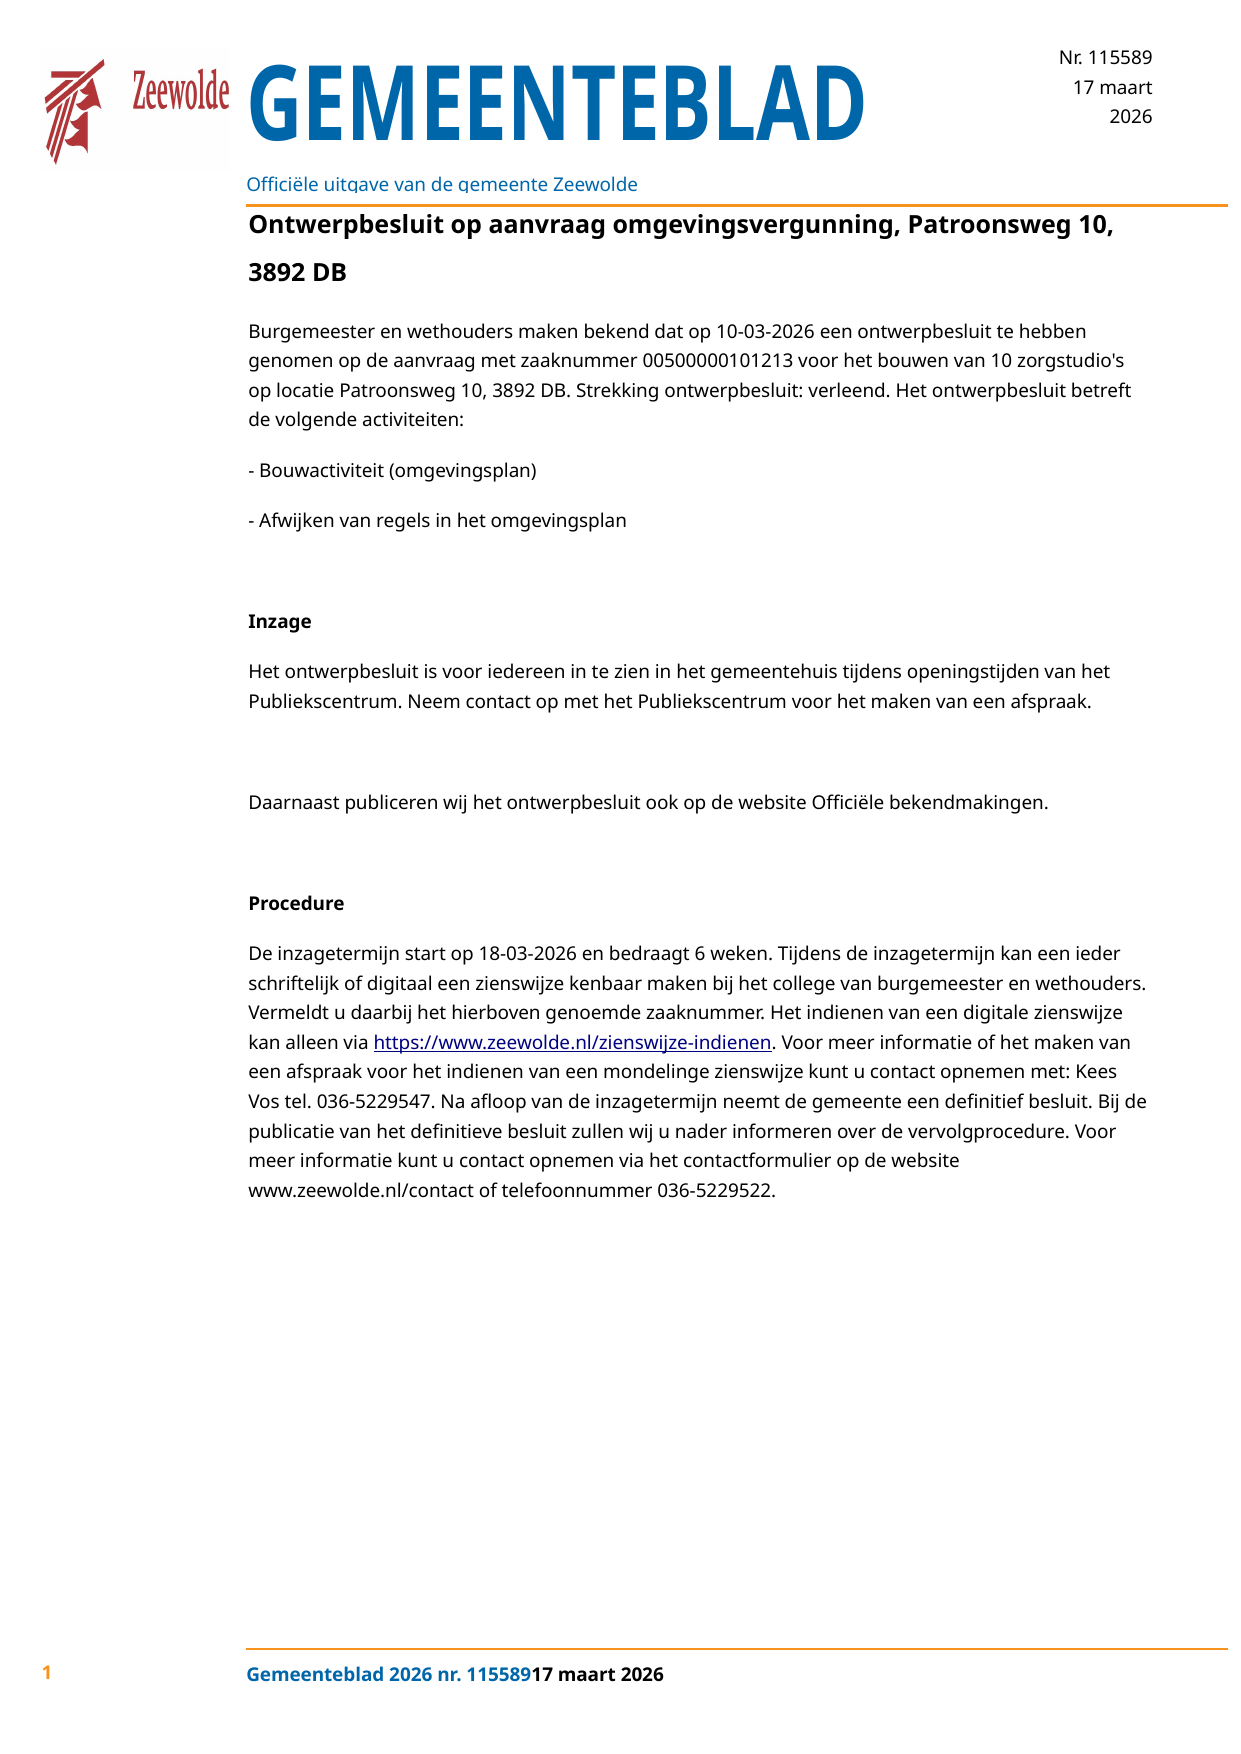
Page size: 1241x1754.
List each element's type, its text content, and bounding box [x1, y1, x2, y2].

text De inzagetermijn start op 18-03-2026 en bedraagt 6 weken. Tijdens de inzagetermijn kan een ieder schriftelijk of digitaal een zienswijze kenbaar maken bij het college van burgemeester en wethouders. Vermeldt u daarbij het hierboven genoemde zaaknummer. Het indienen van een digitale zienswijze kan alleen via https://www.zeewolde.nl/zienswijze-indienen. Voor meer informatie of het maken van een afspraak voor het indienen van een mondelinge zienswijze kunt u contact opnemen met: Kees Vos tel. 036-5229547. Na afloop van de inzagetermijn neemt de gemeente een definitief besluit. Bij de publicatie van het definitieve besluit zullen wij u nader informeren over de vervolgprocedure. Voor meer informatie kunt u contact opnemen via het contactformulier op de website www.zeewolde.nl/contact of telefoonnummer 036-5229522. [248, 940, 1152, 1203]
text - Afwijken van regels in het omgevingsplan [248, 507, 1152, 533]
text - Bouwactiviteit (omgevingsplan) [248, 457, 1152, 483]
text Procedure [248, 890, 1152, 916]
text Het ontwerpbesluit is voor iedereen in te zien in het gemeentehuis tijdens openingstijden van het Publiekscentrum. Neem contact op met het Publiekscentrum voor het maken van een afspraak. [248, 659, 1152, 714]
text Inzage [248, 608, 1152, 634]
text Ontwerpbesluit op aanvraag omgevingsvergunning, Patroonsweg 10, 3892 DB [248, 207, 1152, 288]
text Burgemeester en wethouders maken bekend dat op 10-03-2026 een ontwerpbesluit te hebben genomen op de aanvraag met zaaknummer 00500000101213 voor het bouwen van 10 zorgstudio's op locatie Patroonsweg 10, 3892 DB. Strekking ontwerpbesluit: verleend. Het ontwerpbesluit betreft de volgende activiteiten: [248, 318, 1152, 432]
text Daarnaast publiceren wij het ontwerpbesluit ook op de website Officiële bekendmakingen. [248, 789, 1152, 815]
picture [41, 47, 231, 172]
